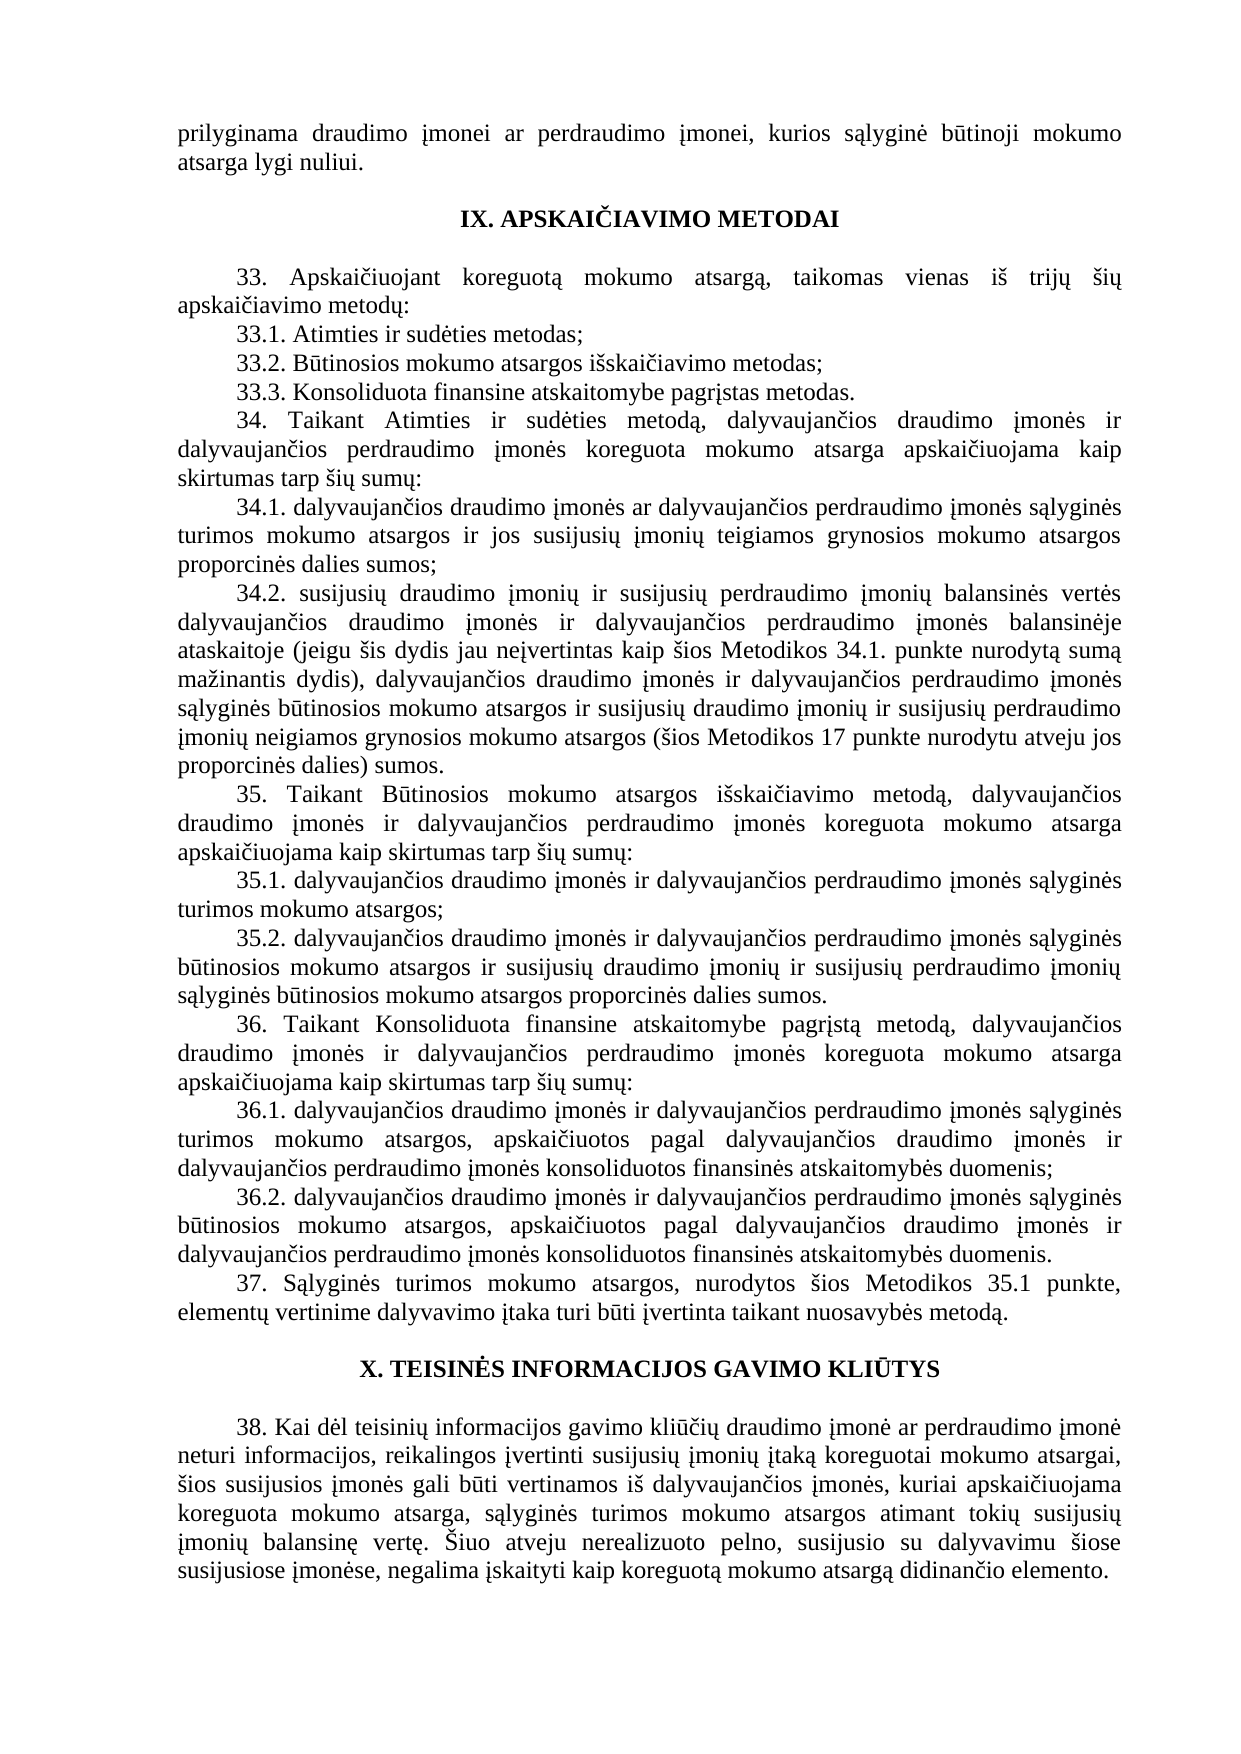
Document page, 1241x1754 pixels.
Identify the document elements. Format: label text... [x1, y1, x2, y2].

text 35.2. dalyvaujančios draudimo įmonės ir dalyvaujančios perdraudimo įmonės sąlyginės būtinosios mokumo atsargos ir susijusių draudimo įmonių ir susijusių perdraudimo įmonių sąlyginės būtinosios mokumo atsargos proporcinės dalies sumos. [177, 923, 1122, 1009]
text 33. Apskaičiuojant koreguotą mokumo atsargą, taikomas vienas iš trijų šių apskaičiavimo metodų: [177, 262, 1122, 319]
text 33.3. Konsoliduota finansine atskaitomybe pagrįstas metodas. [177, 377, 1122, 406]
text 34.1. dalyvaujančios draudimo įmonės ar dalyvaujančios perdraudimo įmonės sąlyginės turimos mokumo atsargos ir jos susijusių įmonių teigiamos grynosios mokumo atsargos proporcinės dalies sumos; [177, 492, 1122, 578]
text 35.1. dalyvaujančios draudimo įmonės ir dalyvaujančios perdraudimo įmonės sąlyginės turimos mokumo atsargos; [177, 866, 1122, 923]
text prilyginama draudimo įmonei ar perdraudimo įmonei, kurios sąlyginė būtinoji mokumo atsarga lygi nuliui. [177, 118, 1122, 176]
text 36. Taikant Konsoliduota finansine atskaitomybe pagrįstą metodą, dalyvaujančios draudimo įmonės ir dalyvaujančios perdraudimo įmonės koreguota mokumo atsarga apskaičiuojama kaip skirtumas tarp šių sumų: [177, 1009, 1122, 1096]
text 38. Kai dėl teisinių informacijos gavimo kliūčių draudimo įmonė ar perdraudimo įmonė neturi informacijos, reikalingos įvertinti susijusių įmonių įtaką koreguotai mokumo atsargai, šios susijusios įmonės gali būti vertinamos iš dalyvaujančios įmonės, kuriai apskaičiuojama koreguota mokumo atsarga, sąlyginės turimos mokumo atsargos atimant tokių susijusių įmonių balansinę vertę. Šiuo atveju nerealizuoto pelno, susijusio su dalyvavimu šiose susijusiose įmonėse, negalima įskaityti kaip koreguotą mokumo atsargą didinančio elemento. [177, 1412, 1122, 1584]
text 36.1. dalyvaujančios draudimo įmonės ir dalyvaujančios perdraudimo įmonės sąlyginės turimos mokumo atsargos, apskaičiuotos pagal dalyvaujančios draudimo įmonės ir dalyvaujančios perdraudimo įmonės konsoliduotos finansinės atskaitomybės duomenis; [177, 1096, 1122, 1182]
text 33.1. Atimties ir sudėties metodas; [177, 319, 1122, 348]
text 36.2. dalyvaujančios draudimo įmonės ir dalyvaujančios perdraudimo įmonės sąlyginės būtinosios mokumo atsargos, apskaičiuotos pagal dalyvaujančios draudimo įmonės ir dalyvaujančios perdraudimo įmonės konsoliduotos finansinės atskaitomybės duomenis. [177, 1182, 1122, 1268]
text 35. Taikant Būtinosios mokumo atsargos išskaičiavimo metodą, dalyvaujančios draudimo įmonės ir dalyvaujančios perdraudimo įmonės koreguota mokumo atsarga apskaičiuojama kaip skirtumas tarp šių sumų: [177, 779, 1122, 866]
text 34. Taikant Atimties ir sudėties metodą, dalyvaujančios draudimo įmonės ir dalyvaujančios perdraudimo įmonės koreguota mokumo atsarga apskaičiuojama kaip skirtumas tarp šių sumų: [177, 406, 1122, 492]
text 33.2. Būtinosios mokumo atsargos išskaičiavimo metodas; [177, 348, 1122, 377]
text X. TEISINĖS INFORMACIJOS GAVIMO KLIŪTYS [177, 1354, 1122, 1383]
text IX. APSKAIČIAVIMO METODAI [177, 204, 1122, 233]
text 37. Sąlyginės turimos mokumo atsargos, nurodytos šios Metodikos 35.1 punkte, elementų vertinime dalyvavimo įtaka turi būti įvertinta taikant nuosavybės metodą. [177, 1268, 1122, 1326]
text 34.2. susijusių draudimo įmonių ir susijusių perdraudimo įmonių balansinės vertės dalyvaujančios draudimo įmonės ir dalyvaujančios perdraudimo įmonės balansinėje ataskaitoje (jeigu šis dydis jau neįvertintas kaip šios Metodikos 34.1. punkte nurodytą sumą mažinantis dydis), dalyvaujančios draudimo įmonės ir dalyvaujančios perdraudimo įmonės sąlyginės būtinosios mokumo atsargos ir susijusių draudimo įmonių ir susijusių perdraudimo įmonių neigiamos grynosios mokumo atsargos (šios Metodikos 17 punkte nurodytu atveju jos proporcinės dalies) sumos. [177, 578, 1122, 779]
